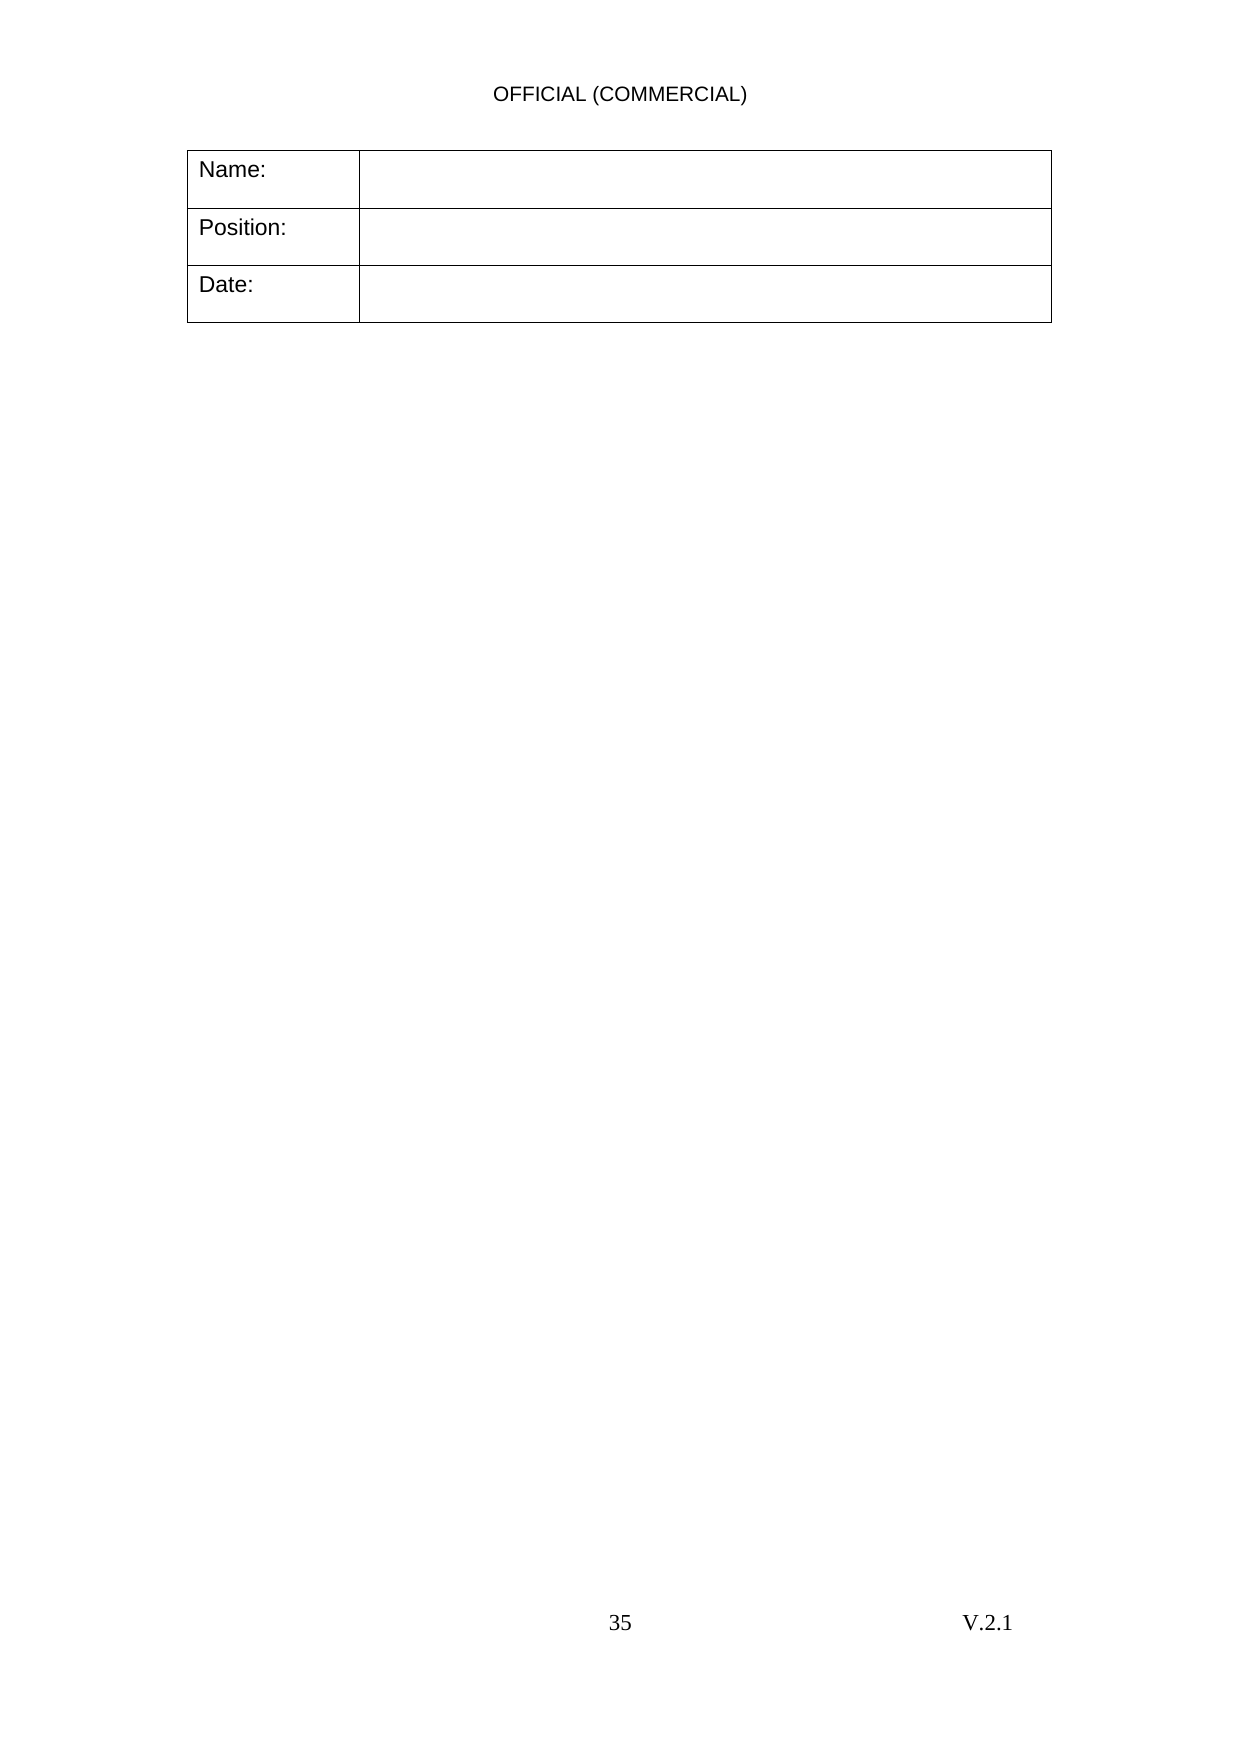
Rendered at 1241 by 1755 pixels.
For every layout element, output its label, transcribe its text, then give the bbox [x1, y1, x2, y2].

table_cell [360, 209, 1051, 265]
table_cell [360, 151, 1051, 208]
table_cell Date: [188, 266, 359, 322]
table_cell [360, 266, 1051, 322]
table_cell Position: [188, 209, 359, 265]
table_cell Name: [188, 151, 359, 208]
